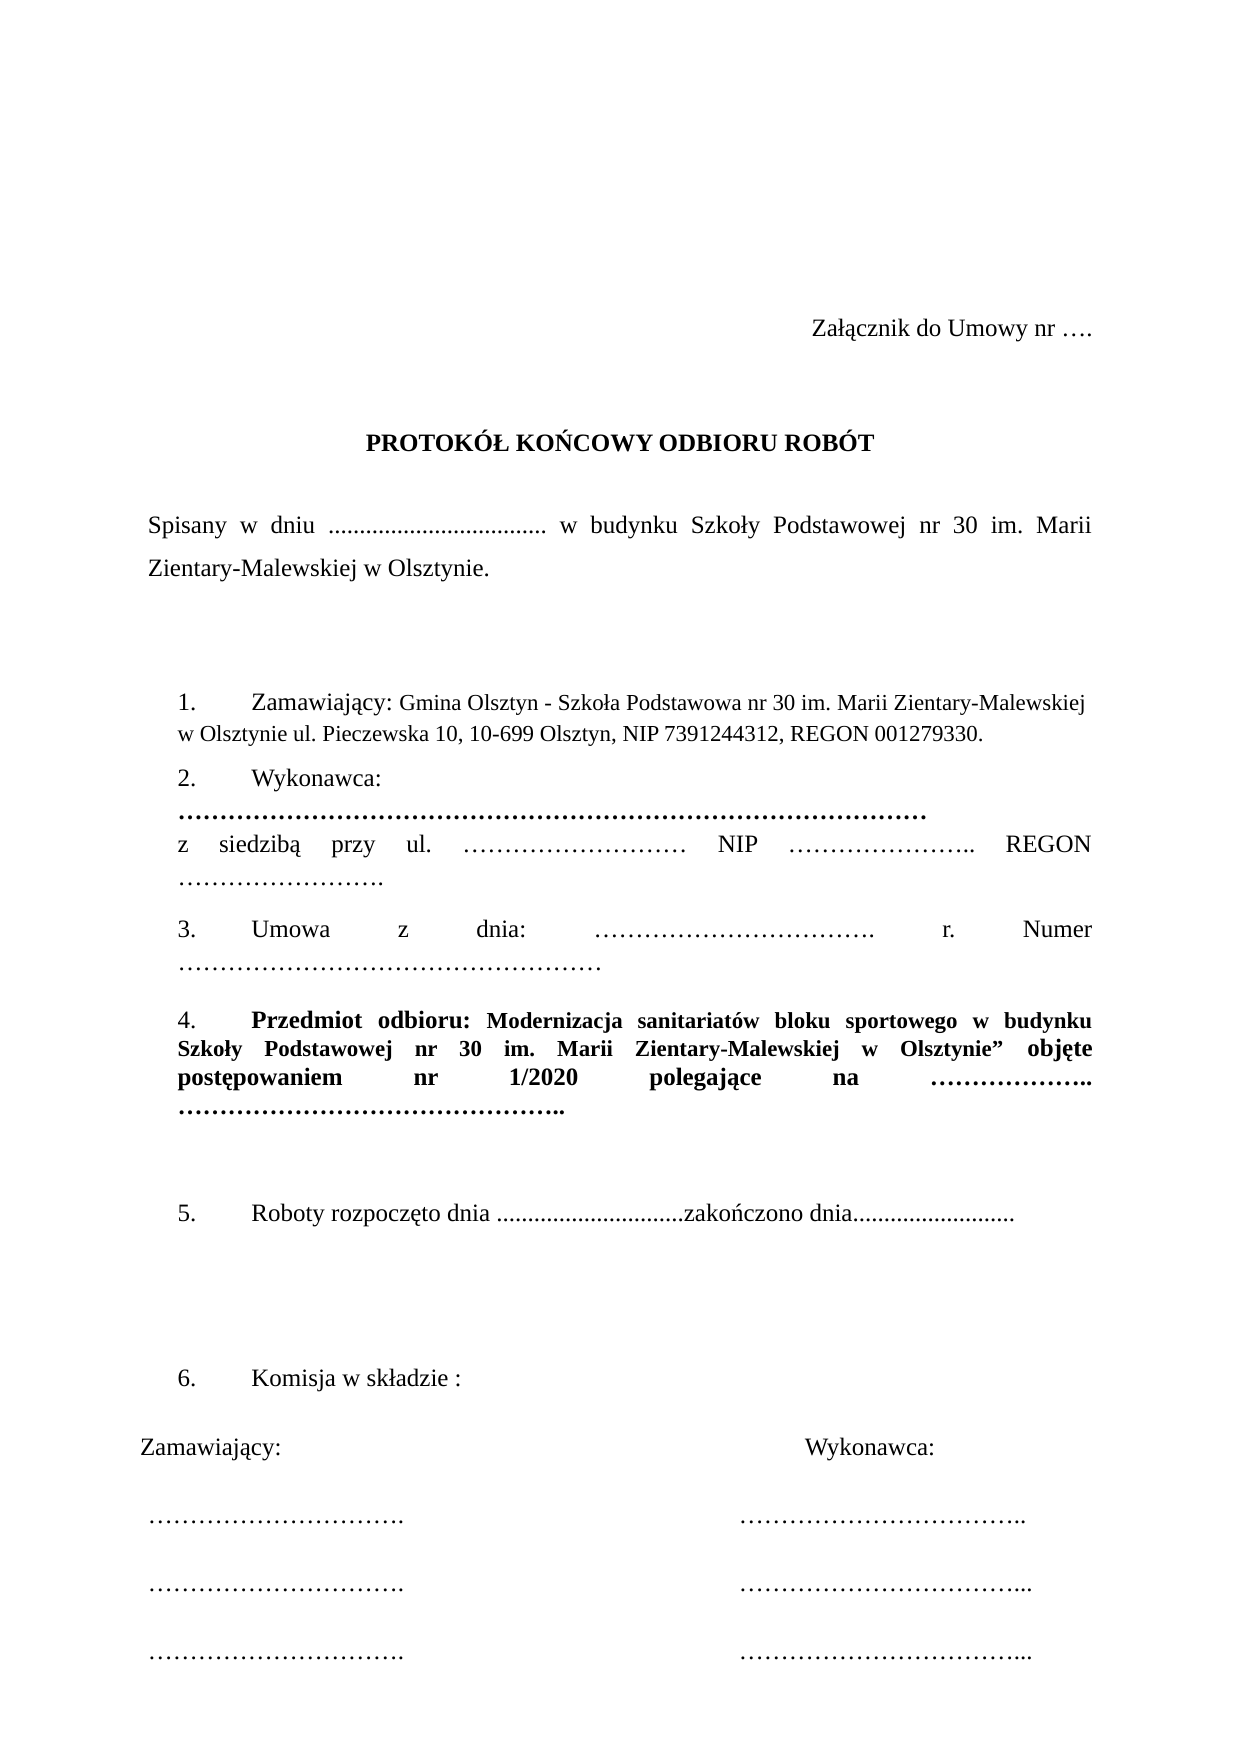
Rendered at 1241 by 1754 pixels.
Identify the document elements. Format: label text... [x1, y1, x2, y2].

list Przedmiot odbioru: Modernizacja sanitariatów bloku sportowego w budynku Szkoły Podstawowej nr 30 im. Marii Zientary-Malewskiej w Olsztynie” objęte postępowaniem nr 1/2020 polegające na ………………..……………………………………….. [177, 1005, 1092, 1120]
text …………………………. ……………………………... [148, 1636, 1092, 1665]
list Zamawiający: Gmina Olsztyn - Szkoła Podstawowa nr 30 im. Marii Zientary-Malewskiej w Olsztynie ul. Pieczewska 10, 10-699 Olsztyn, NIP 7391244312, REGON 001279330. [177, 687, 1092, 746]
text …………………………. …………………………….. [148, 1500, 1092, 1528]
list Komisja w składzie : [177, 1363, 1092, 1392]
text Zamawiający: Wykonawca: [140, 1432, 1092, 1460]
text …………………………. ……………………………... [148, 1568, 1092, 1597]
list Wykonawca: ……………………………………………………………………………… z siedzibą przy ul. ……………………… NIP ………………….. REGON ……………………. [177, 763, 1092, 891]
text Załącznik do Umowy nr …. [148, 313, 1092, 341]
list Umowa z dnia: ……………………………. r. Numer …………………………………………… [177, 914, 1092, 975]
text Spisany w dniu ................................... w budynku Szkoły Podstawowej nr 30 im. Marii Zientary-Malewskiej w Olsztynie. [148, 510, 1092, 582]
list Roboty rozpoczęto dnia ..............................zakończono dnia.......................... [177, 1198, 1092, 1227]
text PROTOKÓŁ KOŃCOWY ODBIORU ROBÓT [148, 428, 1092, 456]
